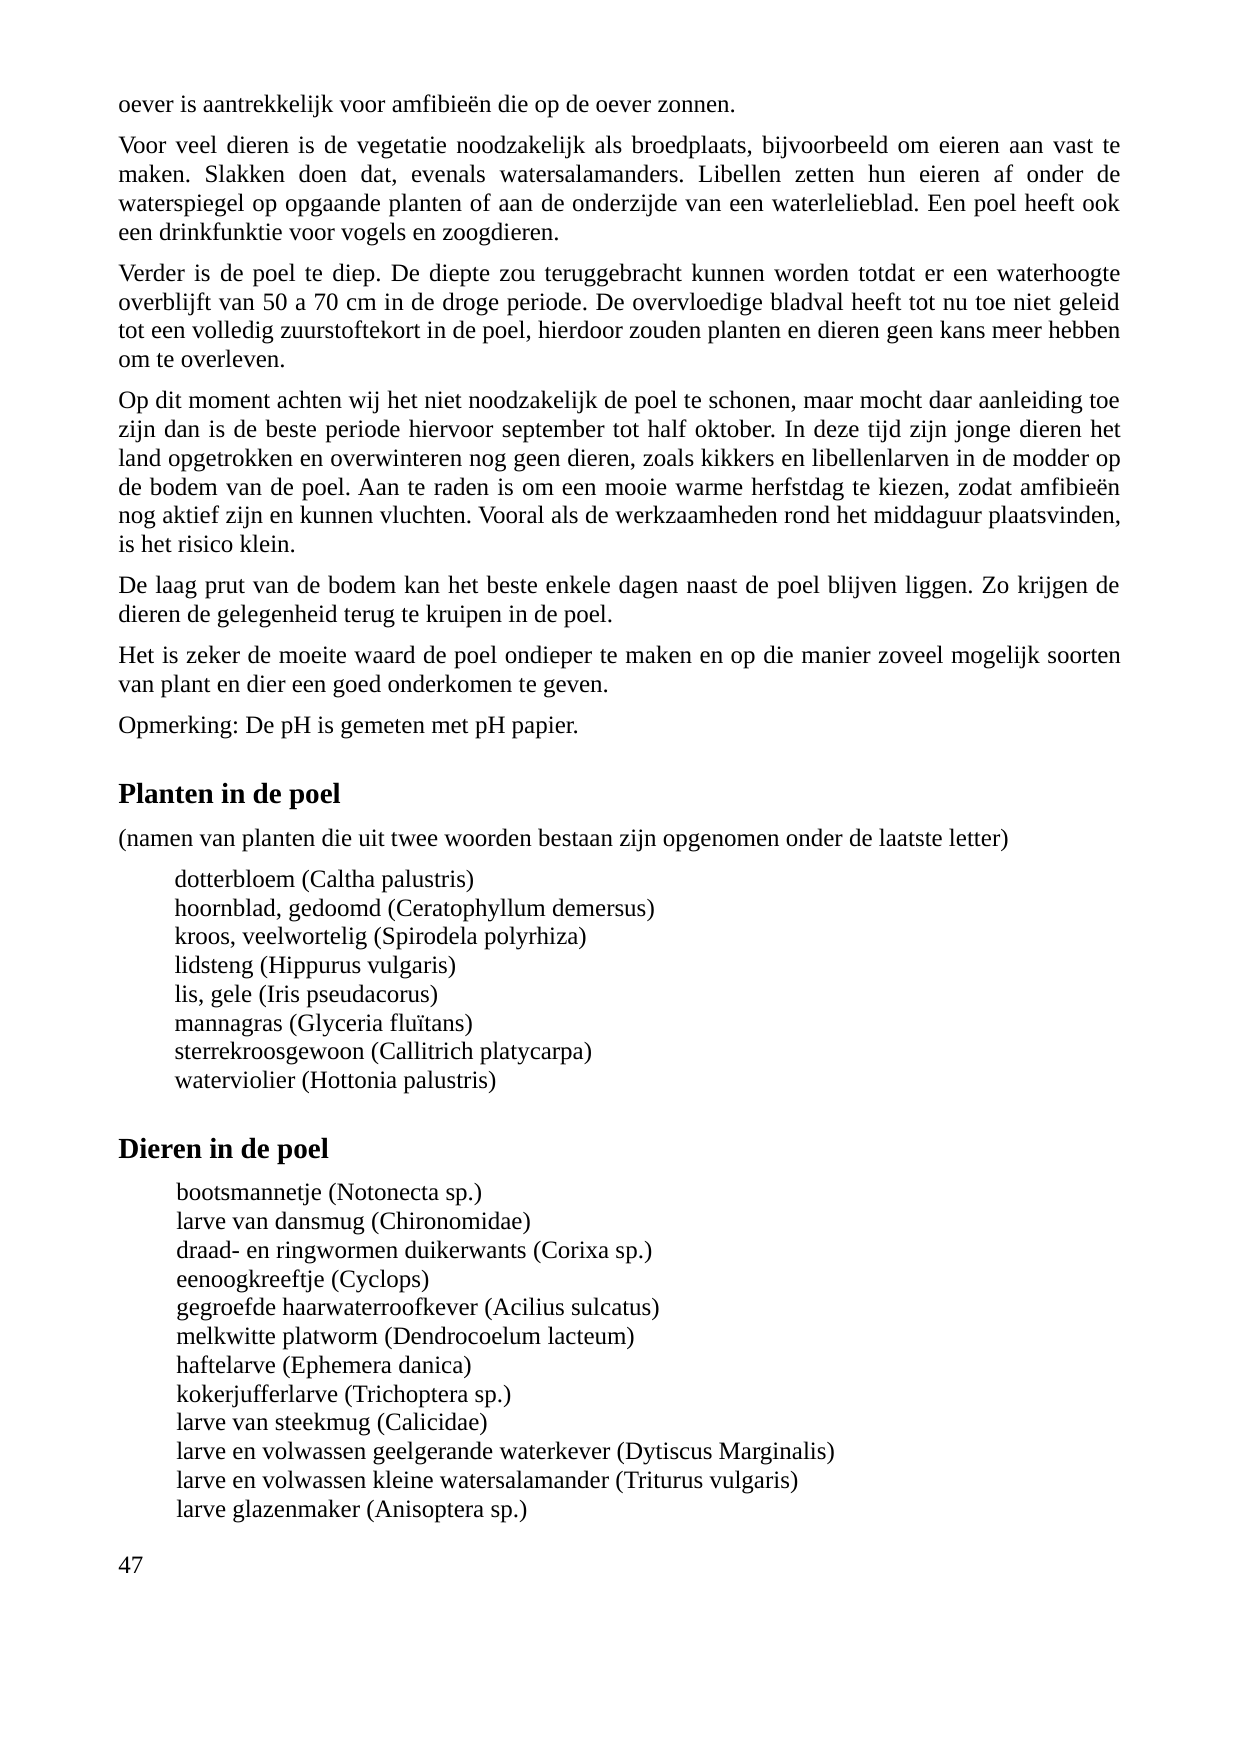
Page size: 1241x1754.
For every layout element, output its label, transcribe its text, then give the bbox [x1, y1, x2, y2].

text bootsmannetje (Notonecta sp.) larve van dansmug (Chironomidae) draad- en ringwormen duikerwants (Corixa sp.) eenoogkreeftje (Cyclops) gegroefde haarwaterroofkever (Acilius sulcatus) melkwitte platworm (Dendrocoelum lacteum) haftelarve (Ephemera danica) kokerjufferlarve (Trichoptera sp.) larve van steekmug (Calicidae) larve en volwassen geelgerande waterkever (Dytiscus Marginalis) larve en volwassen kleine watersalamander (Triturus vulgaris) larve glazenmaker (Anisoptera sp.) [176, 1177, 1122, 1522]
subtitle Planten in de poel [118, 777, 1122, 810]
text Opmerking: De pH is gemeten met pH papier. [118, 710, 1122, 739]
text De laag prut van de bodem kan het beste enkele dagen naast de poel blijven liggen. Zo krijgen de dieren de gelegenheid terug te kruipen in de poel. [118, 570, 1122, 628]
subtitle Dieren in de poel [118, 1131, 1122, 1165]
text Op dit moment achten wij het niet noodzakelijk de poel te schonen, maar mocht daar aanleiding toe zijn dan is de beste periode hiervoor september tot half oktober. In deze tijd zijn jonge dieren het land opgetrokken en overwinteren nog geen dieren, zoals kikkers en libellenlarven in de modder op de bodem van de poel. Aan te raden is om een mooie warme herfstdag te kiezen, zodat amfibieën nog aktief zijn en kunnen vluchten. Vooral als de werkzaamheden rond het middaguur plaatsvinden, is het risico klein. [118, 385, 1122, 558]
text Voor veel dieren is de vegetatie noodzakelijk als broedplaats, bijvoorbeeld om eieren aan vast te maken. Slakken doen dat, evenals watersalamanders. Libellen zetten hun eieren af onder de waterspiegel op opgaande planten of aan de onderzijde van een waterlelieblad. Een poel heeft ook een drinkfunktie voor vogels en zoogdieren. [118, 130, 1122, 245]
text (namen van planten die uit twee woorden bestaan zijn opgenomen onder de laatste letter) [118, 823, 1122, 851]
text oever is aantrekkelijk voor amfibieën die op de oever zonnen. [118, 89, 1122, 118]
text Verder is de poel te diep. De diepte zou teruggebracht kunnen worden totdat er een waterhoogte overblijft van 50 a 70 cm in de droge periode. De overvloedige bladval heeft tot nu toe niet geleid tot een volledig zuurstoftekort in de poel, hierdoor zouden planten en dieren geen kans meer hebben om te overleven. [118, 258, 1122, 373]
text dotterbloem (Caltha palustris) hoornblad, gedoomd (Ceratophyllum demersus) kroos, veelwortelig (Spirodela polyrhiza) lidsteng (Hippurus vulgaris) lis, gele (Iris pseudacorus) mannagras (Glyceria fluïtans) sterrekroosgewoon (Callitrich platycarpa) waterviolier (Hottonia palustris) [174, 864, 1122, 1094]
text Het is zeker de moeite waard de poel ondieper te maken en op die manier zoveel mogelijk soorten van plant en dier een goed onderkomen te geven. [118, 640, 1122, 698]
